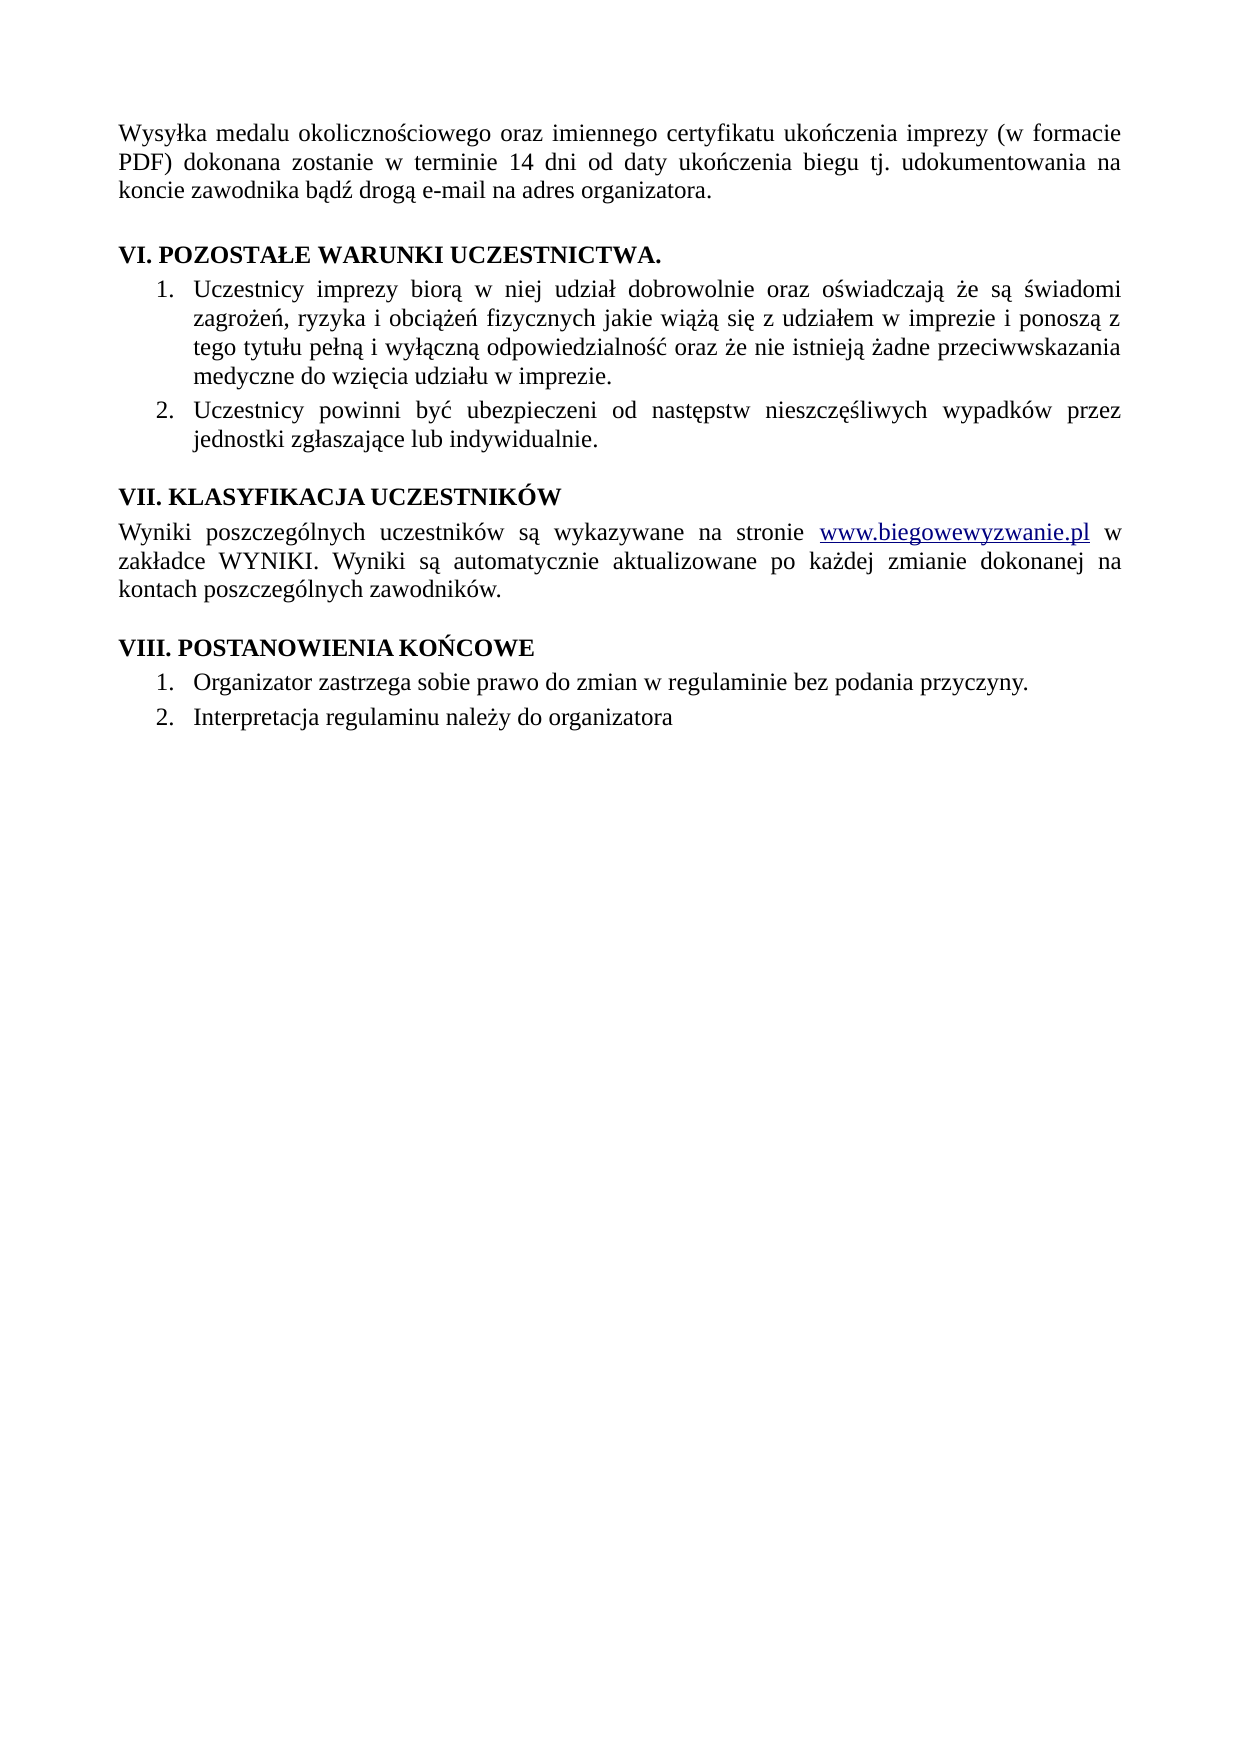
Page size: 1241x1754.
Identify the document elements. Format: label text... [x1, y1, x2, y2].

text Wyniki poszczególnych uczestników są wykazywane na stronie www.biegowewyzwanie.pl w zakładce WYNIKI. Wyniki są automatycznie aktualizowane po każdej zmianie dokonanej na kontach poszczególnych zawodników. [118, 517, 1122, 603]
list Interpretacja regulaminu należy do organizatora [156, 702, 1122, 731]
list Organizator zastrzega sobie prawo do zmian w regulaminie bez podania przyczyny. [156, 667, 1122, 696]
list Uczestnicy powinni być ubezpieczeni od następstw nieszczęśliwych wypadków przez jednostki zgłaszające lub indywidualnie. [156, 395, 1122, 453]
text Wysyłka medalu okolicznościowego oraz imiennego certyfikatu ukończenia imprezy (w formacie PDF) dokonana zostanie w terminie 14 dni od daty ukończenia biegu tj. udokumentowania na koncie zawodnika bądź drogą e-mail na adres organizatora. [118, 118, 1122, 204]
text VI. POZOSTAŁE WARUNKI UCZESTNICTWA. [118, 240, 1122, 268]
text VII. KLASYFIKACJA UCZESTNIKÓW [118, 482, 1122, 511]
text VIII. POSTANOWIENIA KOŃCOWE [118, 633, 1122, 662]
list Uczestnicy imprezy biorą w niej udział dobrowolnie oraz oświadczają że są świadomi zagrożeń, ryzyka i obciążeń fizycznych jakie wiążą się z udziałem w imprezie i ponoszą z tego tytułu pełną i wyłączną odpowiedzialność oraz że nie istnieją żadne przeciwwskazania medyczne do wzięcia udziału w imprezie. [156, 274, 1122, 389]
